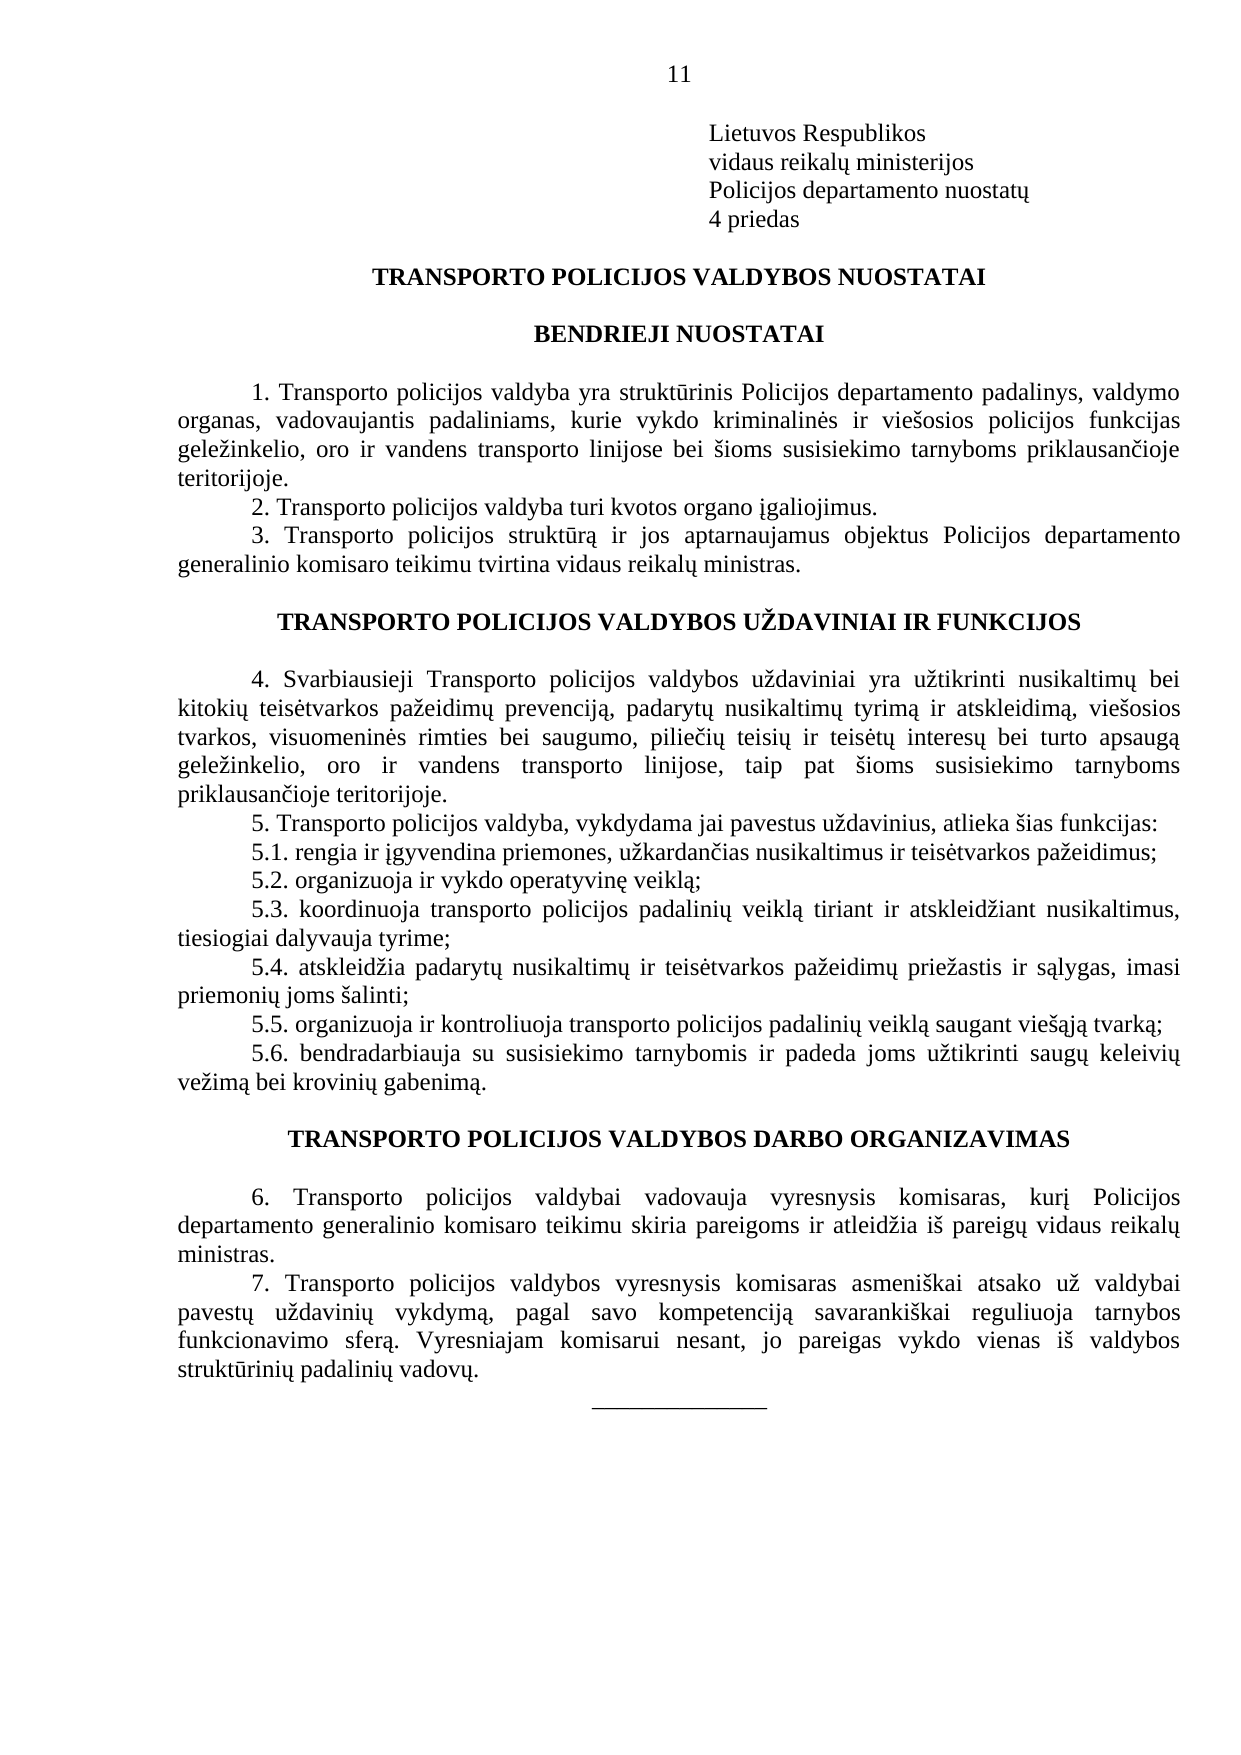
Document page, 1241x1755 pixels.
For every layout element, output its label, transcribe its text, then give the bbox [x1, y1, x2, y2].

text 4 priedas [177, 204, 1181, 233]
text Transporto policijos valdybos darbo organizavimas [177, 1124, 1181, 1153]
text 7. Transporto policijos valdybos vyresnysis komisaras asmeniškai atsako už valdybai pavestų uždavinių vykdymą, pagal savo kompetenciją savarankiškai reguliuoja tarnybos funkcionavimo sferą. Vyresniajam komisarui nesant, jo pareigas vykdo vienas iš valdybos struktūrinių padalinių vadovų. [177, 1268, 1181, 1383]
text Bendrieji nuostatai [177, 319, 1181, 348]
text 5.3. koordinuoja transporto policijos padalinių veiklą tiriant ir atskleidžiant nusikaltimus, tiesiogiai dalyvauja tyrime; [177, 894, 1181, 952]
text Lietuvos Respublikos [709, 118, 1181, 147]
text 5. Transporto policijos valdyba, vykdydama jai pavestus uždavinius, atlieka šias funkcijas: [177, 808, 1181, 837]
text 5.4. atskleidžia padarytų nusikaltimų ir teisėtvarkos pažeidimų priežastis ir sąlygas, imasi priemonių joms šalinti; [177, 952, 1181, 1009]
text vidaus reikalų ministerijos [177, 147, 1181, 176]
text 5.2. organizuoja ir vykdo operatyvinę veiklą; [177, 866, 1181, 894]
text ______________ [177, 1383, 1181, 1412]
text Policijos departamento nuostatų [177, 176, 1181, 204]
text Transporto policijos valdybos uždaviniai ir funkcijos [177, 607, 1181, 636]
text 5.1. rengia ir įgyvendina priemones, užkardančias nusikaltimus ir teisėtvarkos pažeidimus; [177, 837, 1181, 866]
text 6. Transporto policijos valdybai vadovauja vyresnysis komisaras, kurį Policijos departamento generalinio komisaro teikimu skiria pareigoms ir atleidžia iš pareigų vidaus reikalų ministras. [177, 1182, 1181, 1268]
text 5.6. bendradarbiauja su susisiekimo tarnybomis ir padeda joms užtikrinti saugų keleivių vežimą bei krovinių gabenimą. [177, 1038, 1181, 1096]
text 4. Svarbiausieji Transporto policijos valdybos uždaviniai yra užtikrinti nusikaltimų bei kitokių teisėtvarkos pažeidimų prevenciją, padarytų nusikaltimų tyrimą ir atskleidimą, viešosios tvarkos, visuomeninės rimties bei saugumo, piliečių teisių ir teisėtų interesų bei turto apsaugą geležinkelio, oro ir vandens transporto linijose, taip pat šioms susisiekimo tarnyboms priklausančioje teritorijoje. [177, 664, 1181, 808]
text 3. Transporto policijos struktūrą ir jos aptarnaujamus objektus Policijos departamento generalinio komisaro teikimu tvirtina vidaus reikalų ministras. [177, 521, 1181, 578]
text 1. Transporto policijos valdyba yra struktūrinis Policijos departamento padalinys, valdymo organas, vadovaujantis padaliniams, kurie vykdo kriminalinės ir viešosios policijos funkcijas geležinkelio, oro ir vandens transporto linijose bei šioms susisiekimo tarnyboms priklausančioje teritorijoje. [177, 377, 1181, 492]
text 2. Transporto policijos valdyba turi kvotos organo įgaliojimus. [177, 492, 1181, 521]
text 5.5. organizuoja ir kontroliuoja transporto policijos padalinių veiklą saugant viešąją tvarką; [177, 1009, 1181, 1038]
text Transporto policijos valdybos nuostatai [177, 262, 1181, 291]
